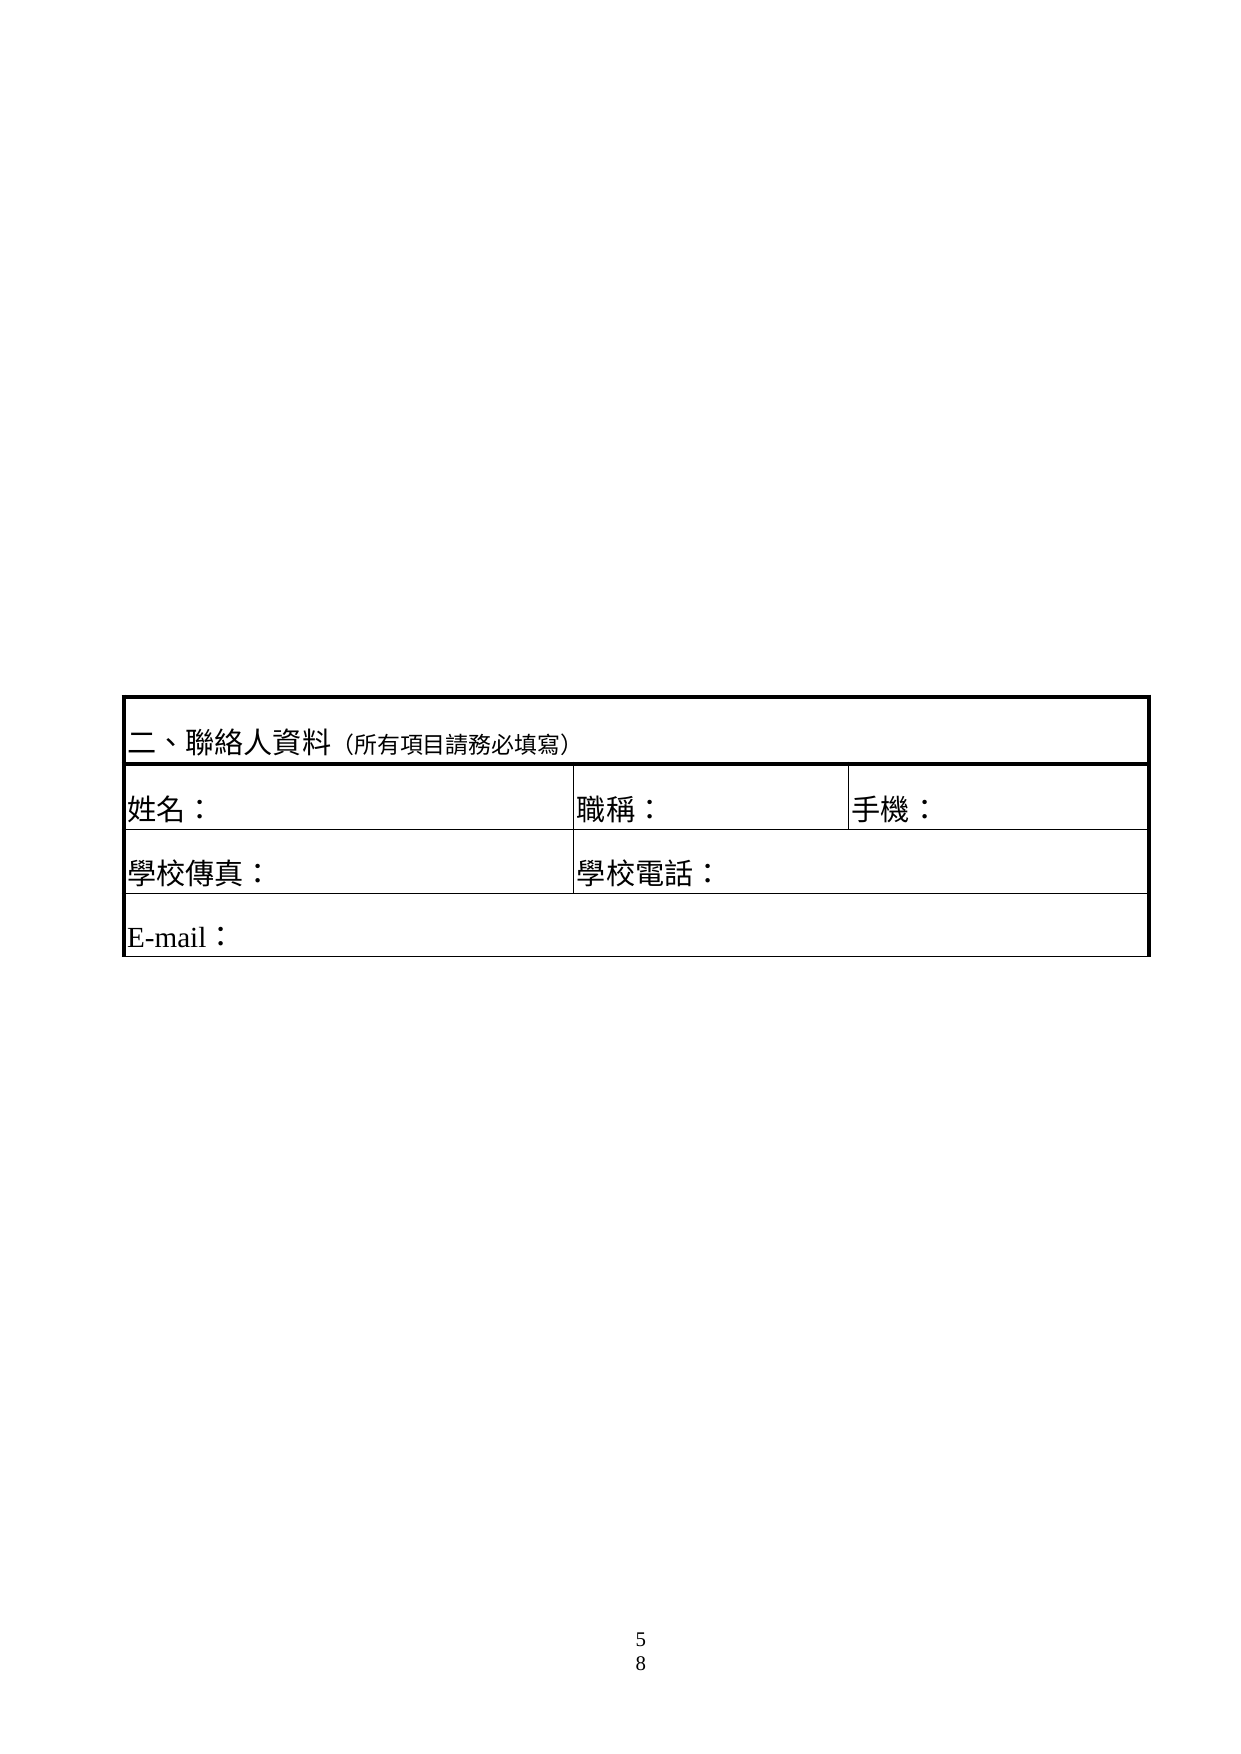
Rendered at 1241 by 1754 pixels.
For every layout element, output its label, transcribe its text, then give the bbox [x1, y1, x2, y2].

table_cell 手機： [849, 766, 1147, 829]
table_cell 學校電話： [574, 830, 1147, 892]
table_cell 姓名： [126, 766, 573, 829]
table_cell 二、聯絡人資料（所有項目請務必填寫） [126, 699, 1147, 762]
table_cell 職稱： [574, 766, 848, 829]
table_cell E-mail： [126, 894, 1147, 956]
table_cell 學校傳真： [126, 830, 573, 892]
